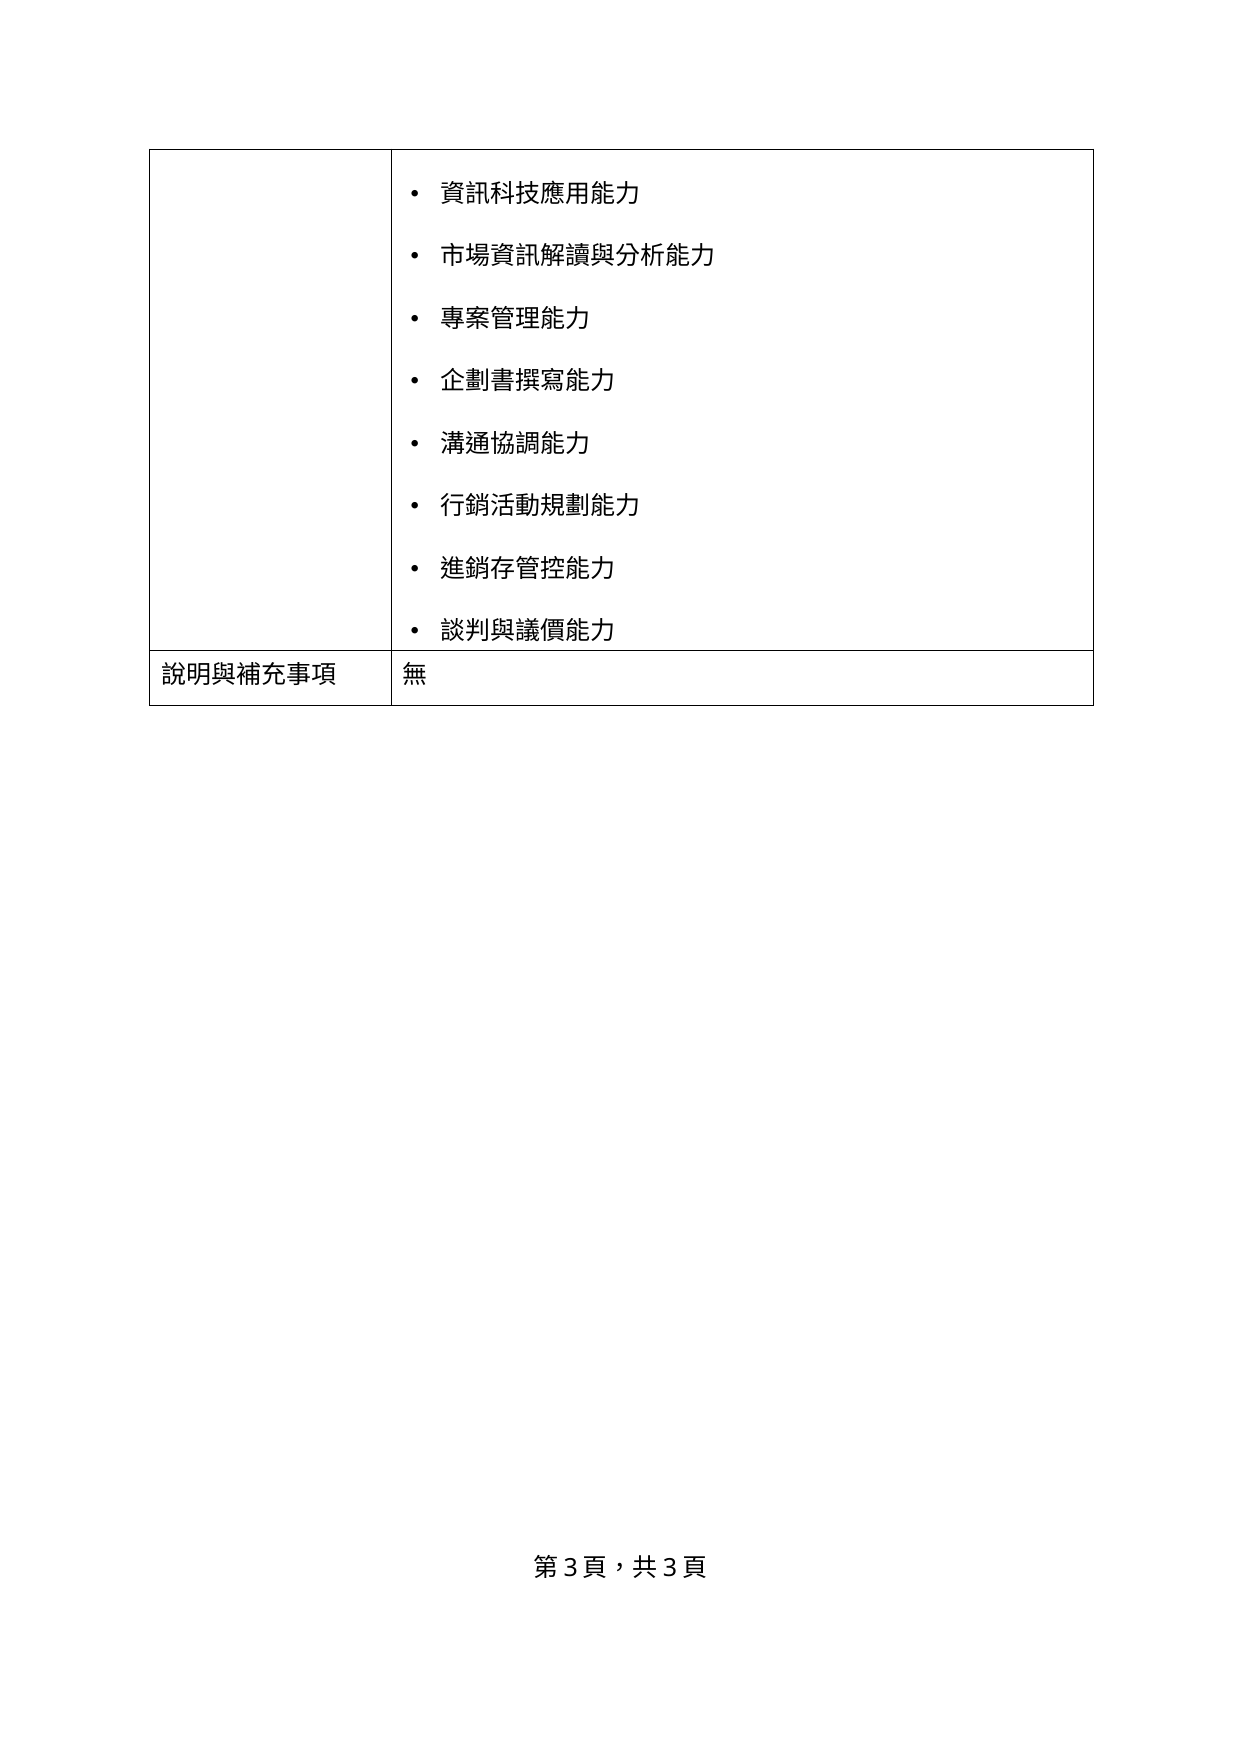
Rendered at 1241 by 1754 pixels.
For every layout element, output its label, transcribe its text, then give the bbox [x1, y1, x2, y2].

table_cell [150, 150, 391, 649]
table_cell 資料彙整能力 外語閱讀、表達與溝通能力 資訊科技應用能力 市場資訊解讀與分析能力 專案管理能力 企劃書撰寫能力 溝通協調能力 行銷活動規劃能力 進銷存管控能力 談判與議價能力 [392, 150, 1093, 649]
table_cell 無 [392, 651, 1093, 705]
table_cell 說明與補充事項 [150, 651, 391, 705]
